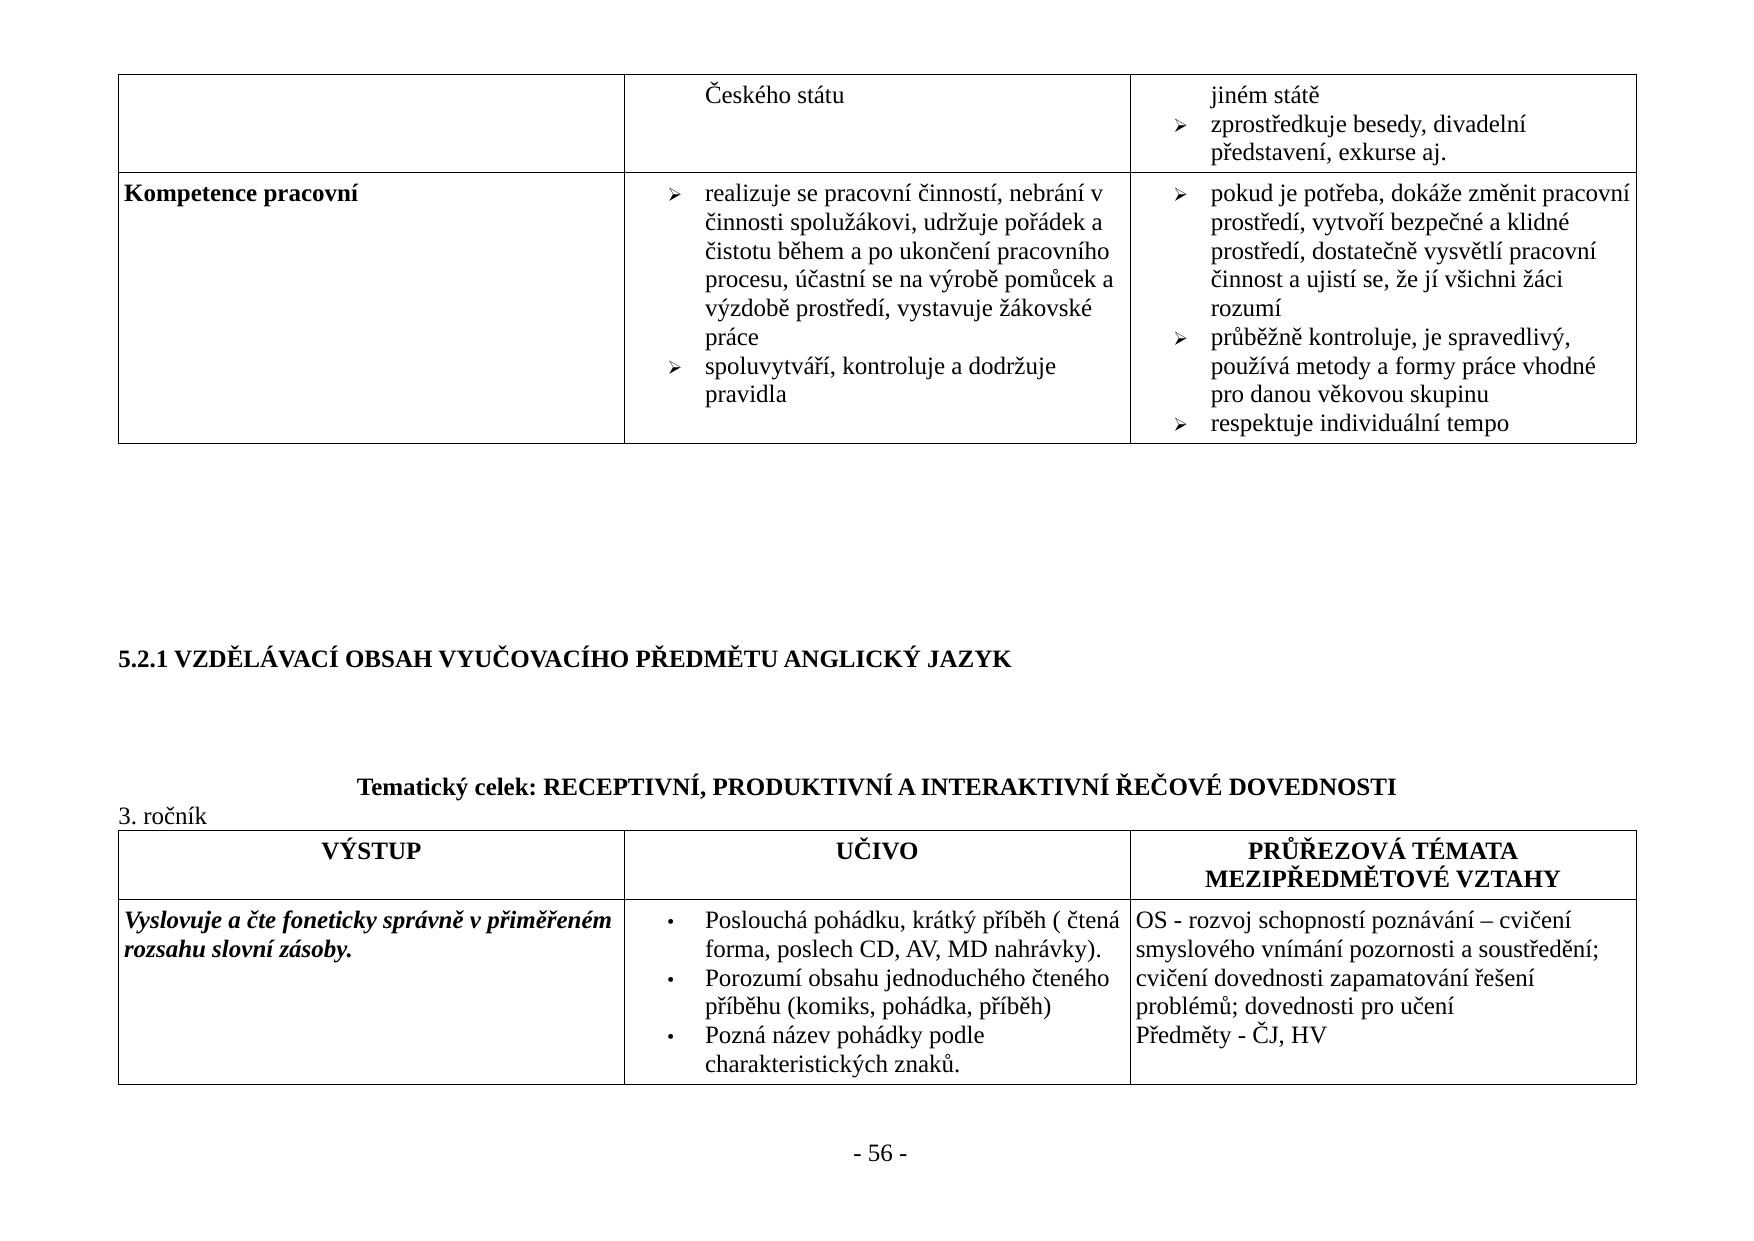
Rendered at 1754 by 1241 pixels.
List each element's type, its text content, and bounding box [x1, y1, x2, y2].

table_cell Českého státu [625, 75, 1130, 172]
table_cell Kompetence pracovní [119, 173, 624, 443]
table_cell OS - rozvoj schopností poznávání – cvičení smyslového vnímání pozornosti a soustředění; cvičení dovednosti zapamatování řešení problémů; dovednosti pro učení Předměty - ČJ, HV [1131, 900, 1636, 1083]
text 3. ročník [118, 801, 1636, 829]
table_cell Vyslovuje a čte foneticky správně v přiměřeném rozsahu slovní zásoby. [119, 900, 624, 1083]
table_cell [119, 75, 624, 172]
table_cell realizuje se pracovní činností, nebrání v činnosti spolužákovi, udržuje pořádek a čistotu během a po ukončení pracovního procesu, účastní se na výrobě pomůcek a výzdobě prostředí, vystavuje žákovské práce spoluvytváří, kontroluje a dodržuje pravidla [625, 173, 1130, 443]
text Tematický celek: RECEPTIVNÍ, PRODUKTIVNÍ A INTERAKTIVNÍ ŘEČOVÉ DOVEDNOSTI [118, 772, 1636, 801]
table_cell pokud je potřeba, dokáže změnit pracovní prostředí, vytvoří bezpečné a klidné prostředí, dostatečně vysvětlí pracovní činnost a ujistí se, že jí všichni žáci rozumí průběžně kontroluje, je spravedlivý, používá metody a formy práce vhodné pro danou věkovou skupinu respektuje individuální tempo [1131, 173, 1636, 443]
table_cell zajistí multikulturní výchovu, používá pohádky (dobro x zlo), sociálně osobnostní výchova poskytuje informace o způsobu života v jiném státě zprostředkuje besedy, divadelní představení, exkurse aj. [1131, 75, 1636, 172]
table_header PRŮŘEZOVÁ TÉMATA MEZIPŘEDMĚTOVÉ VZTAHY [1131, 831, 1636, 899]
text 5.2.1 VZDĚLÁVACÍ OBSAH VYUČOVACÍHO PŘEDMĚTU ANGLICKÝ JAZYK [118, 644, 1636, 673]
table_header VÝSTUP [119, 831, 624, 899]
table_header UČIVO [625, 831, 1130, 899]
table_cell Poslouchá pohádku, krátký příběh ( čtená forma, poslech CD, AV, MD nahrávky). Porozumí obsahu jednoduchého čteného příběhu (komiks, pohádka, příběh) Pozná název pohádky podle charakteristických znaků. [625, 900, 1130, 1083]
